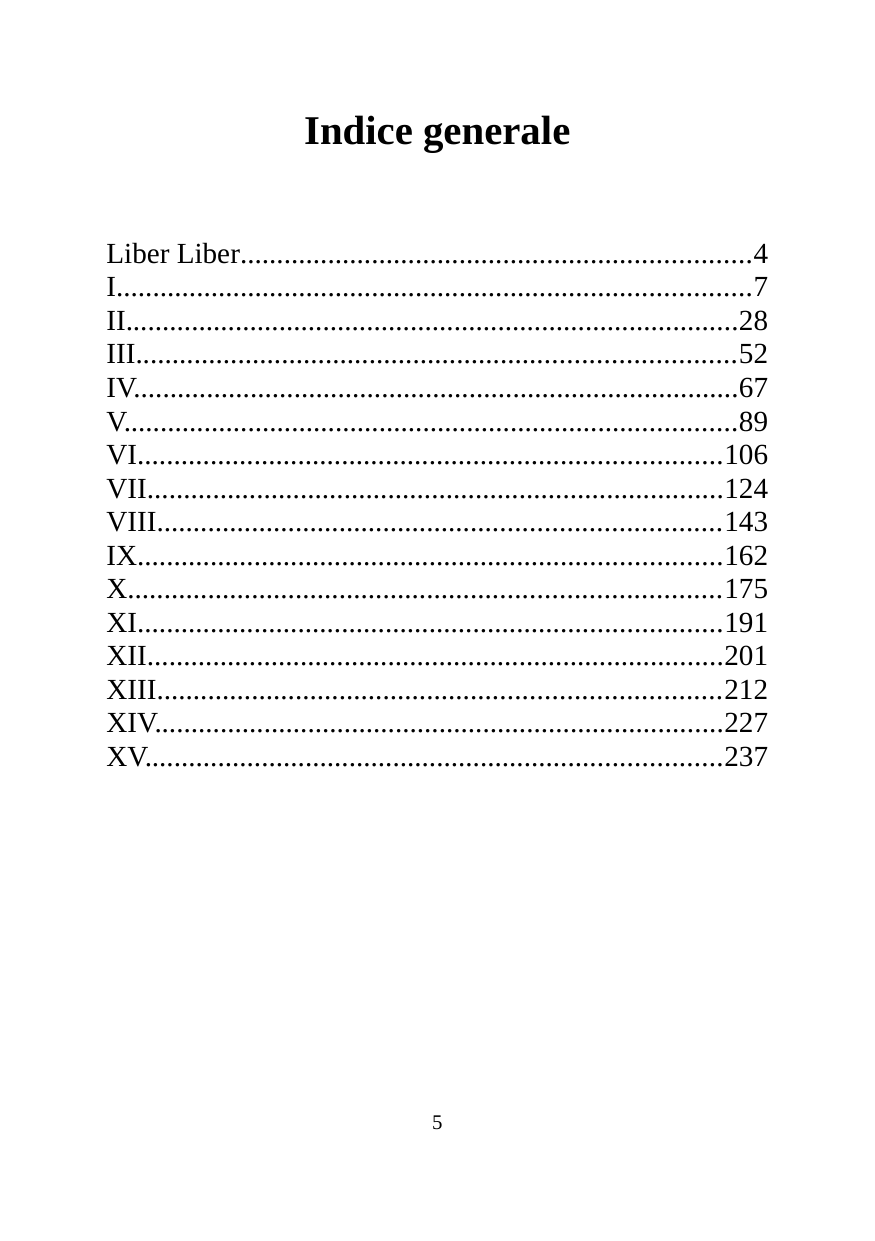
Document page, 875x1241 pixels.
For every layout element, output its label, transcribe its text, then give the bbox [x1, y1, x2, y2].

text XIV. 227 [106, 706, 768, 739]
text XI. 191 [106, 605, 768, 638]
text VIII. 143 [106, 504, 768, 538]
text XV. 237 [106, 739, 768, 773]
text XIII. 212 [106, 672, 768, 706]
text X. 175 [106, 571, 768, 605]
text Liber Liber 4 [106, 236, 768, 269]
text I. 7 [106, 269, 768, 303]
subtitle Indice generale [106, 106, 768, 153]
text VI. 106 [106, 437, 768, 471]
text IV. 67 [106, 370, 768, 404]
text V. 89 [106, 404, 768, 437]
text III. 52 [106, 337, 768, 370]
text XII. 201 [106, 638, 768, 672]
text IX. 162 [106, 538, 768, 571]
text II. 28 [106, 303, 768, 337]
text VII. 124 [106, 471, 768, 504]
